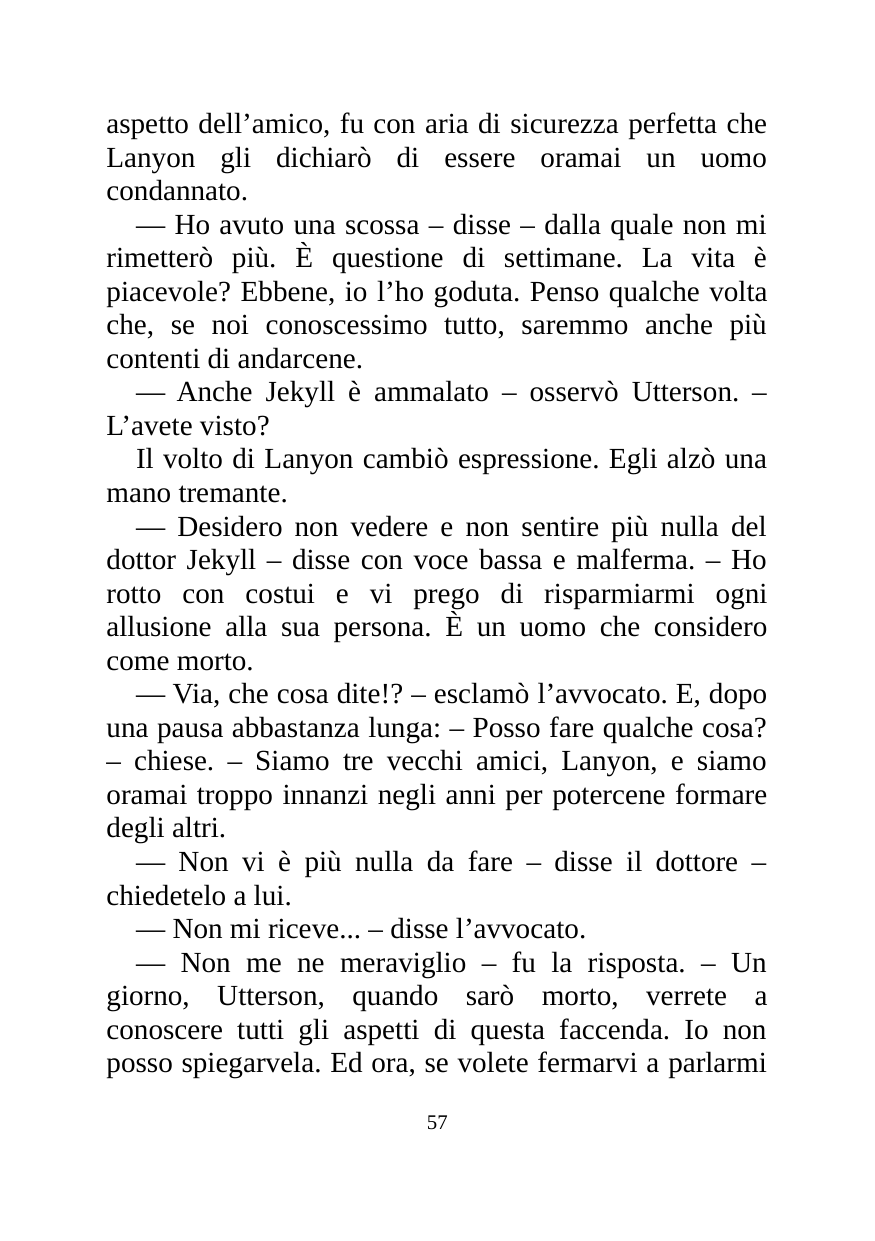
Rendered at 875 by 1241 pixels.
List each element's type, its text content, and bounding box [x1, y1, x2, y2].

text — Via, che cosa dite!? – esclamò l’avvocato. E, dopo una pausa abbastanza lunga: – Posso fare qualche cosa? – chiese. – Siamo tre vecchi amici, Lanyon, e siamo oramai troppo innanzi negli anni per potercene formare degli altri. [106, 676, 768, 844]
text — Ho avuto una scossa – disse – dalla quale non mi rimetterò più. È questione di settimane. La vita è piacevole? Ebbene, io l’ho goduta. Penso qualche volta che, se noi conoscessimo tutto, saremmo anche più contenti di andarcene. [106, 207, 768, 374]
text — Desidero non vedere e non sentire più nulla del dottor Jekyll – disse con voce bassa e malferma. – Ho rotto con costui e vi prego di risparmiarmi ogni allusione alla sua persona. È un uomo che considero come morto. [106, 509, 768, 676]
text — Non me ne meraviglio – fu la risposta. – Un giorno, Utterson, quando sarò morto, verrete a conoscere tutti gli aspetti di questa faccenda. Io non posso spiegarvela. Ed ora, se volete fermarvi a parlarmi [106, 945, 768, 1079]
text aspetto dell’amico, fu con aria di sicurezza perfetta che Lanyon gli dichiarò di essere oramai un uomo condannato. [106, 106, 768, 207]
text Il volto di Lanyon cambiò espressione. Egli alzò una mano tremante. [106, 442, 768, 509]
text — Non mi riceve... – disse l’avvocato. [106, 911, 768, 945]
text — Non vi è più nulla da fare – disse il dottore – chiedetelo a lui. [106, 844, 768, 911]
text — Anche Jekyll è ammalato – osservò Utterson. – L’avete visto? [106, 374, 768, 442]
